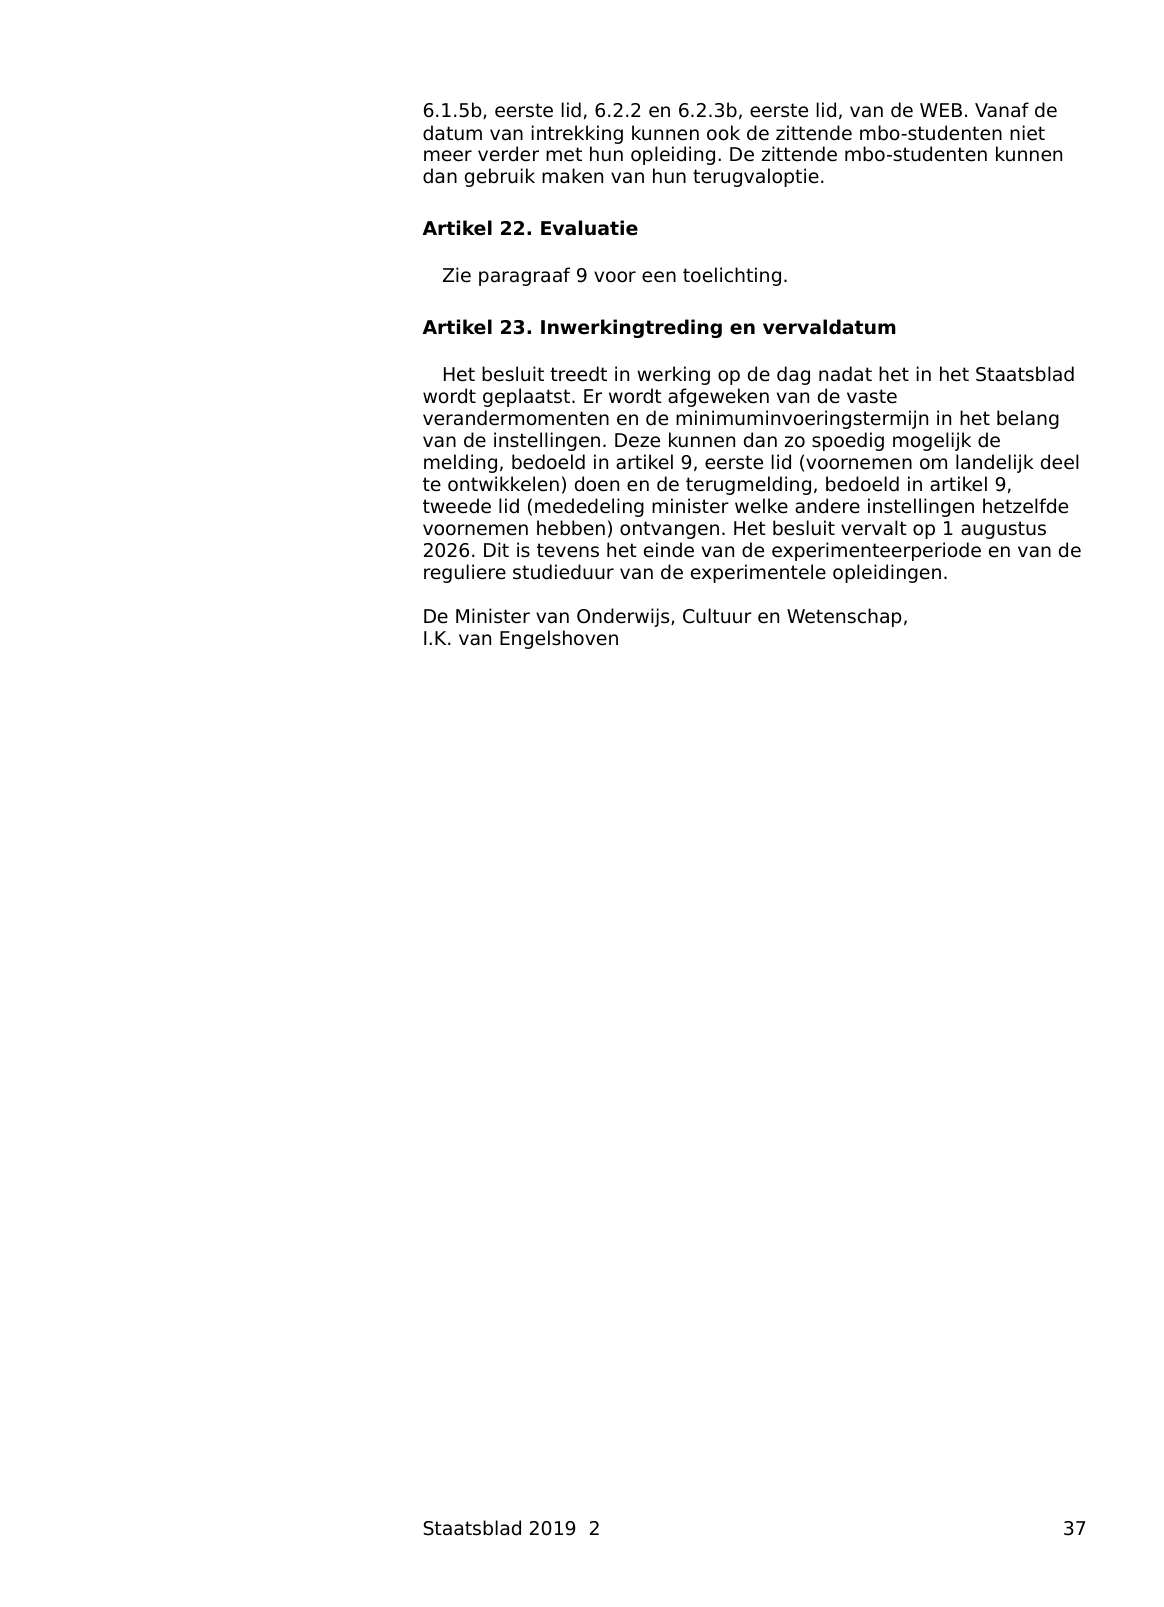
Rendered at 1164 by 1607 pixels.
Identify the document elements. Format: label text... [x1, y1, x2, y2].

subtitle Artikel 22. Evaluatie [422, 218, 1087, 240]
text Zie paragraaf 9 voor een toelichting. [422, 265, 1087, 287]
text 6.1.5b, eerste lid, 6.2.2 en 6.2.3b, eerste lid, van de WEB. Vanaf de datum van intrekking kunnen ook de zittende mbo-studenten niet meer verder met hun opleiding. De zittende mbo-studenten kunnen dan gebruik maken van hun terugvaloptie. [422, 100, 1087, 188]
subtitle Artikel 23. Inwerkingtreding en vervaldatum [422, 317, 1087, 339]
text Het besluit treedt in werking op de dag nadat het in het Staatsblad wordt geplaatst. Er wordt afgeweken van de vaste verandermomenten en de minimuminvoeringstermijn in het belang van de instellingen. Deze kunnen dan zo spoedig mogelijk de melding, bedoeld in artikel 9, eerste lid (voornemen om landelijk deel te ontwikkelen) doen en de terugmelding, bedoeld in artikel 9, tweede lid (mededeling minister welke andere instellingen hetzelfde voornemen hebben) ontvangen. Het besluit vervalt op 1 augustus 2026. Dit is tevens het einde van de experimenteerperiode en van de reguliere studieduur van de experimentele opleidingen. [422, 364, 1087, 584]
text De Minister van Onderwijs, Cultuur en Wetenschap, I.K. van Engelshoven [422, 606, 1087, 650]
